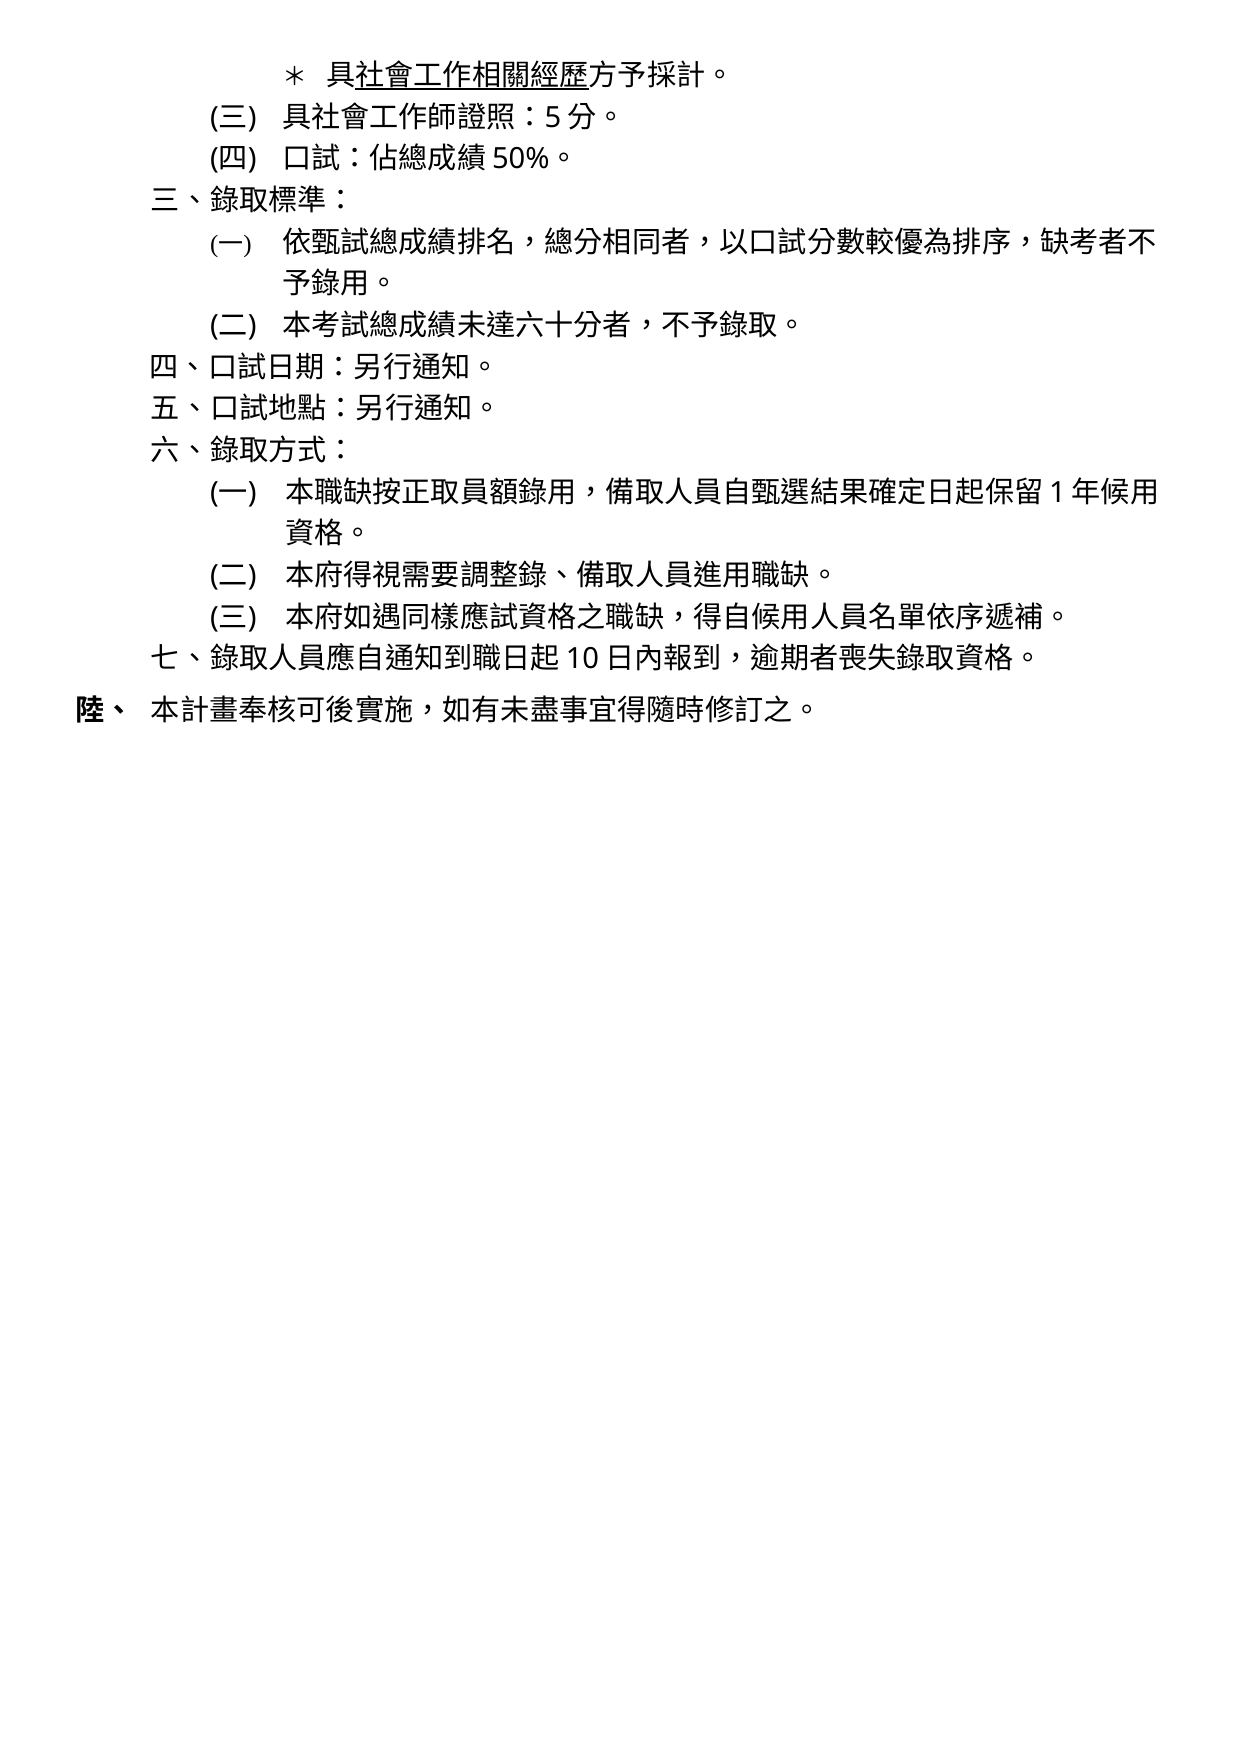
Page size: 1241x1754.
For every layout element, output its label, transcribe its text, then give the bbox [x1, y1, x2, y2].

list 錄取人員應自通知到職日起10日內報到，逾期者喪失錄取資格。 [151, 635, 1181, 677]
list 具社會工作師證照：5分。 [210, 94, 1181, 135]
list 具社會工作相關經歷方予採計。 [282, 52, 1181, 94]
list 本職缺按正取員額錄用，備取人員自甄選結果確定日起保留1年候用資格。 [210, 469, 1181, 552]
list 本考試總成績未達六十分者，不予錄取。 [210, 302, 1181, 344]
list 口試日期：另行通知。 [149, 344, 1181, 385]
list 本府得視需要調整錄、備取人員進用職缺。 [210, 552, 1181, 594]
list 依甄試總成績排名，總分相同者，以口試分數較優為排序，缺考者不予錄用。 [210, 219, 1181, 302]
list 本計畫奉核可後實施，如有未盡事宜得隨時修訂之。 [75, 677, 1181, 731]
list 錄取方式： [151, 427, 1181, 469]
list 口試地點：另行通知。 [151, 385, 1181, 427]
list 口試：佔總成績50%。 [210, 135, 1181, 177]
list 錄取標準： [151, 177, 1181, 219]
list 本府如遇同樣應試資格之職缺，得自候用人員名單依序遞補。 [210, 594, 1181, 635]
